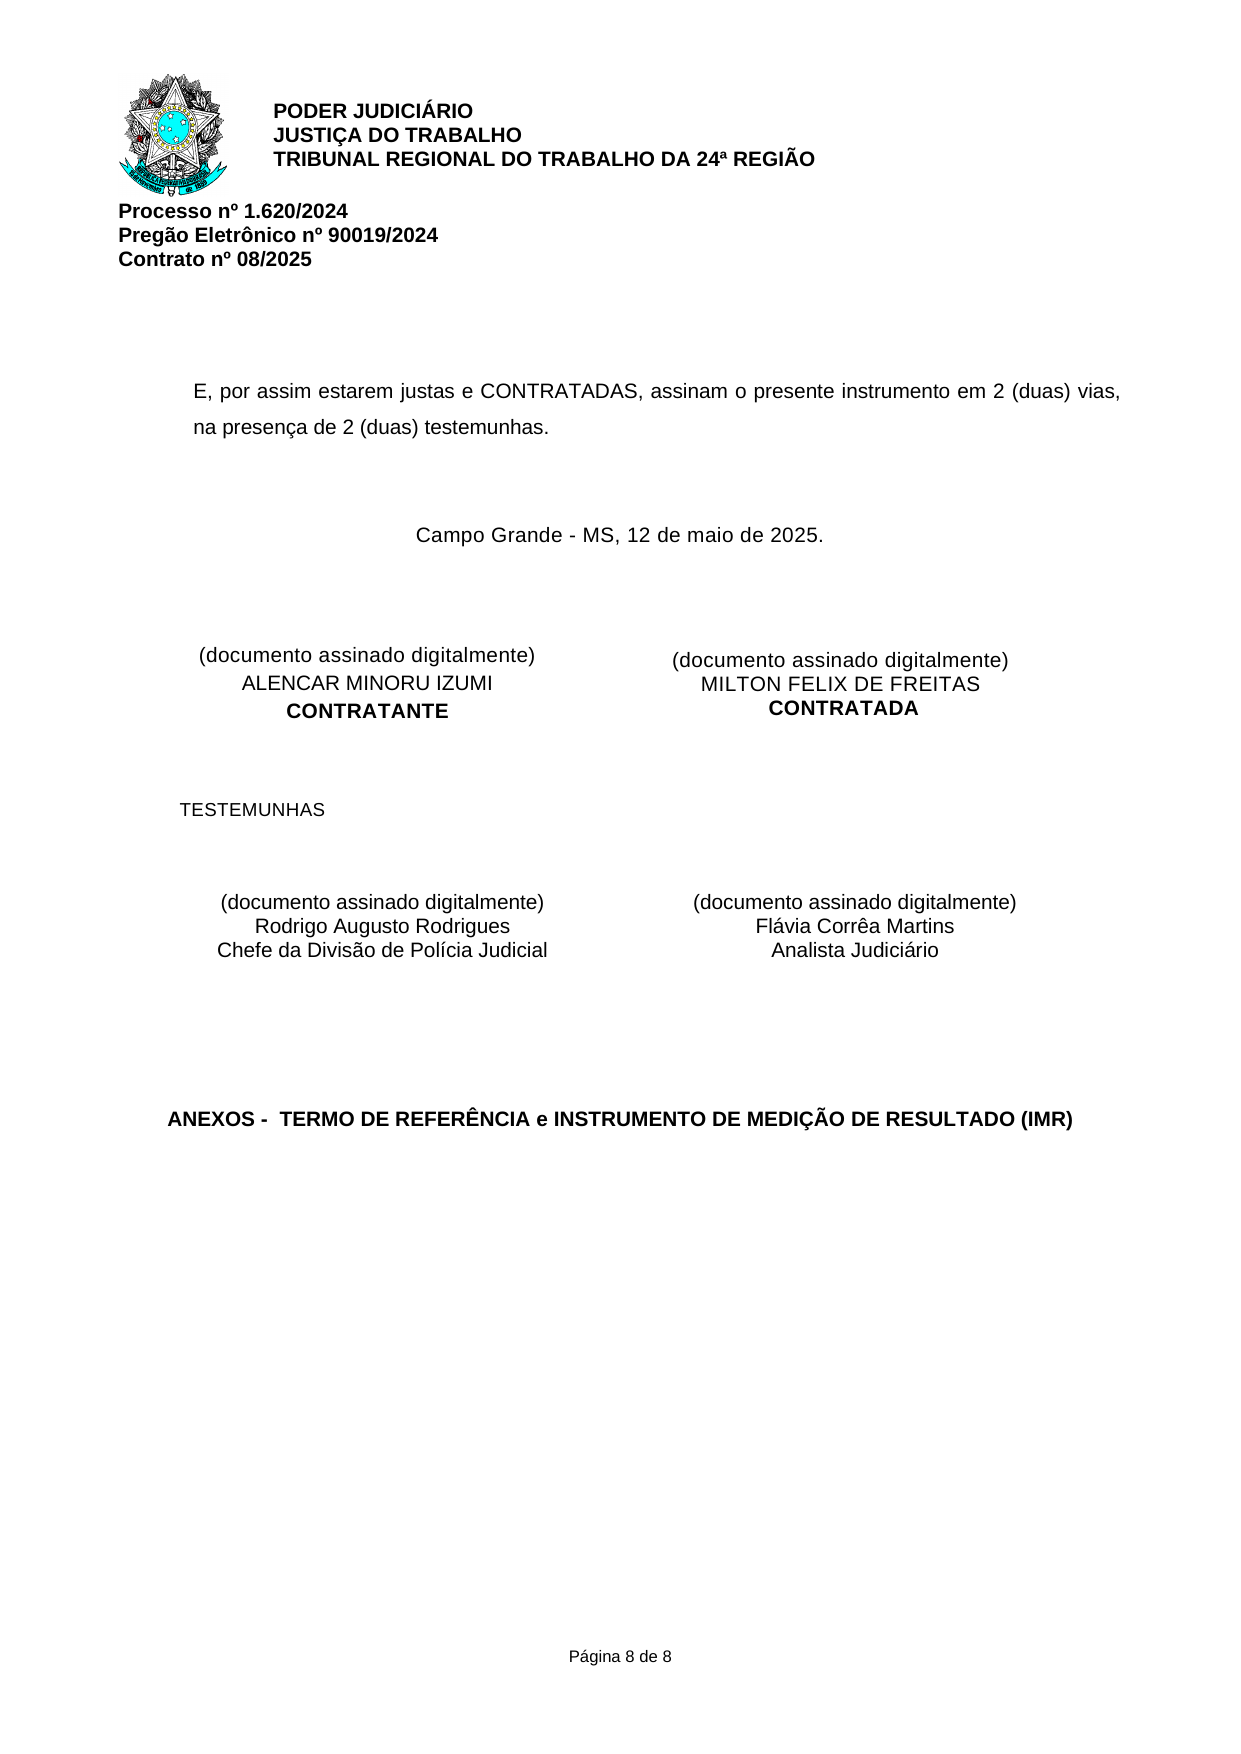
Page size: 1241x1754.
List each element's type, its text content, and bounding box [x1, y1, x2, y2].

table_cell (documento assinado digitalmente) Rodrigo Augusto Rodrigues Chefe da Divisão de Polícia Judicial [163, 842, 620, 1082]
table_header (documento assinado digitalmente) ALENCAR MINORU IZUMI CONTRATANTE [147, 595, 605, 748]
table_header (documento assinado digitalmente) MILTON FELIX DE FREITAS CONTRATADA [605, 595, 1093, 748]
picture [118, 73, 229, 197]
table_cell (documento assinado digitalmente) Flávia Corrêa Martins Analista Judiciário [620, 842, 1107, 1082]
text Campo Grande - MS, 12 de maio de 2025. [118, 523, 1122, 547]
text E, por assim estarem justas e CONTRATADAS, assinam o presente instrumento em 2 (duas) vias, na presença de 2 (duas) testemunhas. [193, 379, 1122, 439]
table_header TESTEMUNHAS [163, 777, 1107, 842]
text ANEXOS - TERMO DE REFERÊNCIA e INSTRUMENTO DE MEDIÇÃO DE RESULTADO (IMR) [118, 1107, 1122, 1131]
